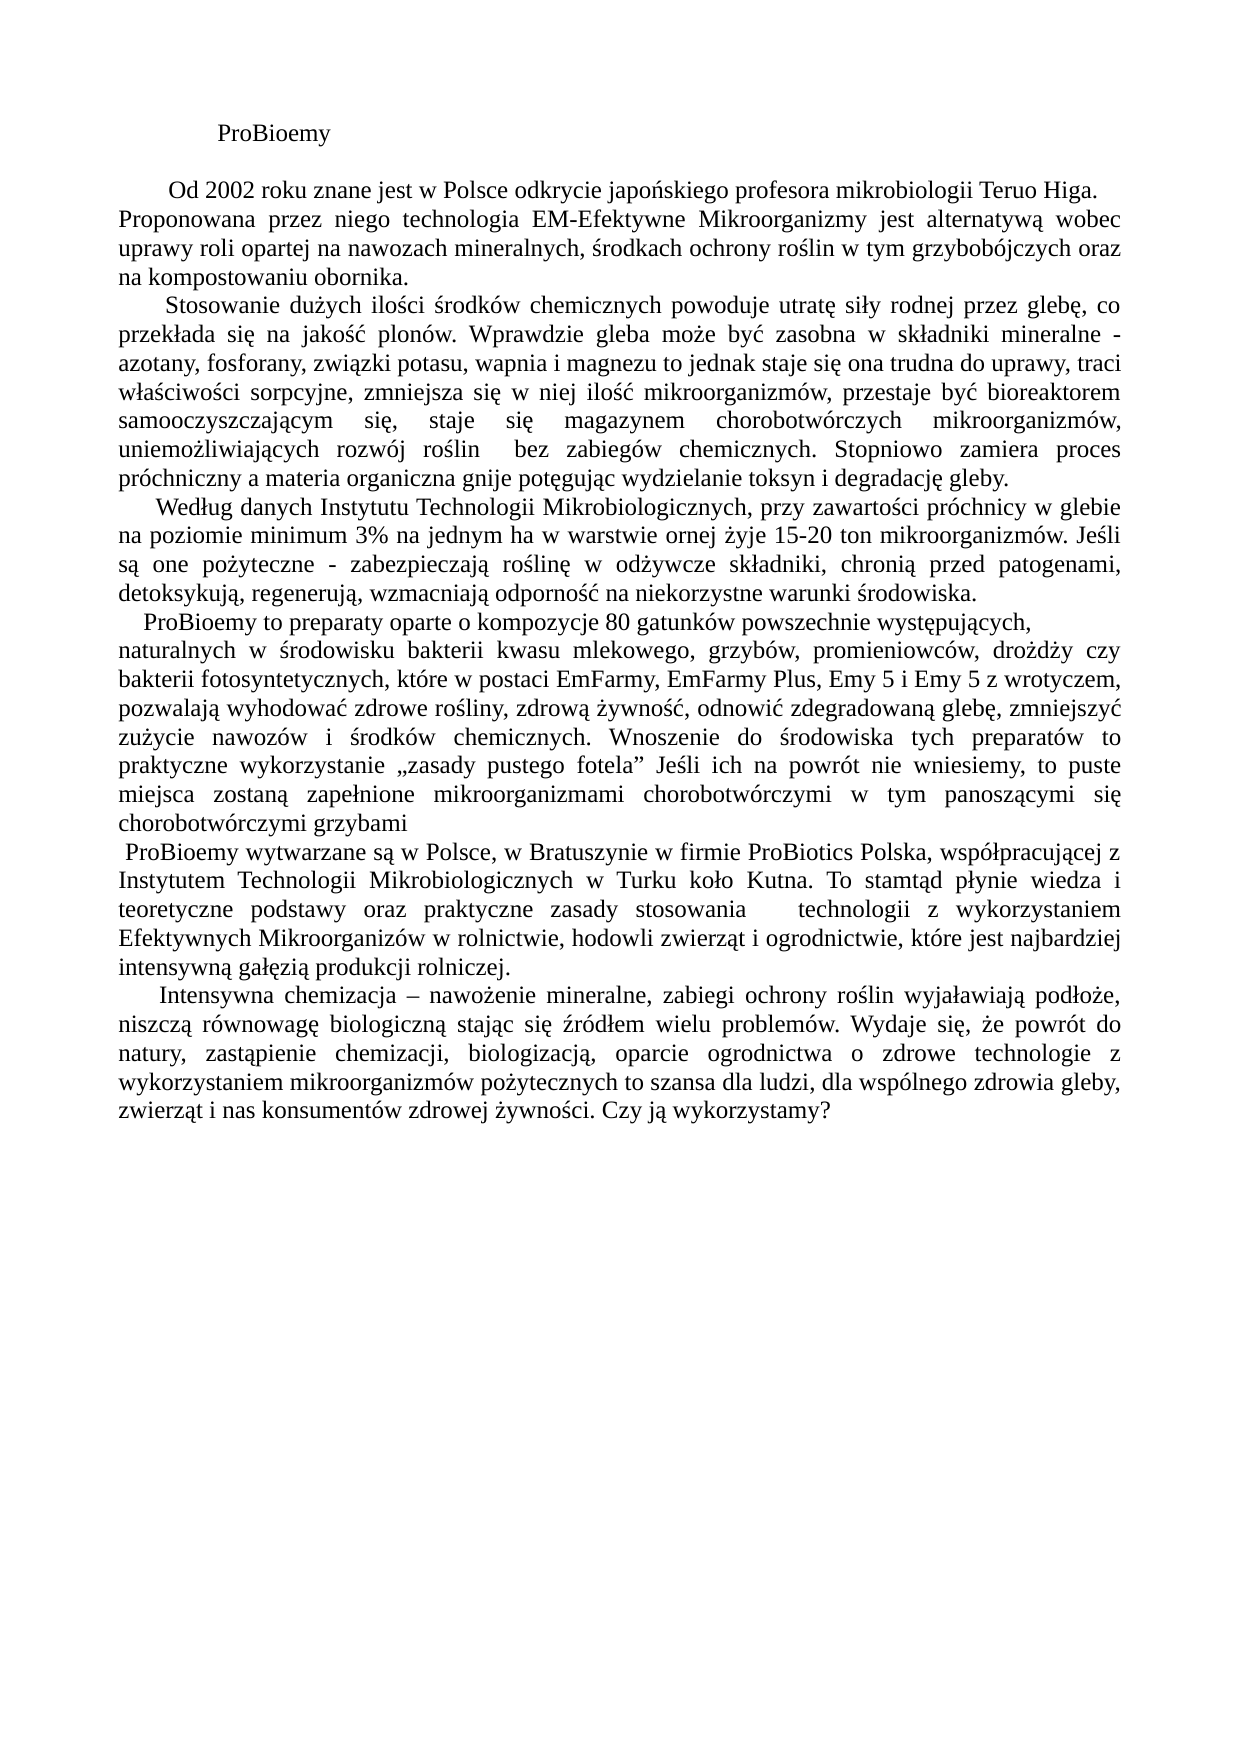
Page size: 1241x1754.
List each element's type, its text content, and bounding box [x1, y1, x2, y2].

text Intensywna chemizacja – nawożenie mineralne, zabiegi ochrony roślin wyjaławiają podłoże, niszczą równowagę biologiczną stając się źródłem wielu problemów. Wydaje się, że powrót do natury, zastąpienie chemizacji, biologizacją, oparcie ogrodnictwa o zdrowe technologie z wykorzystaniem mikroorganizmów pożytecznych to szansa dla ludzi, dla wspólnego zdrowia gleby, zwierząt i nas konsumentów zdrowej żywności. Czy ją wykorzystamy? [118, 981, 1122, 1124]
text Stosowanie dużych ilości środków chemicznych powoduje utratę siły rodnej przez glebę, co przekłada się na jakość plonów. Wprawdzie gleba może być zasobna w składniki mineralne - azotany, fosforany, związki potasu, wapnia i magnezu to jednak staje się ona trudna do uprawy, traci właściwości sorpcyjne, zmniejsza się w niej ilość mikroorganizmów, przestaje być bioreaktorem samooczyszczającym się, staje się magazynem chorobotwórczych mikroorganizmów, uniemożliwiających rozwój roślin bez zabiegów chemicznych. Stopniowo zamiera proces próchniczny a materia organiczna gnije potęgując wydzielanie toksyn i degradację gleby. [118, 291, 1122, 492]
text Według danych Instytutu Technologii Mikrobiologicznych, przy zawartości próchnicy w glebie na poziomie minimum 3% na jednym ha w warstwie ornej żyje 15-20 ton mikroorganizmów. Jeśli są one pożyteczne - zabezpieczają roślinę w odżywcze składniki, chronią przed patogenami, detoksykują, regenerują, wzmacniają odporność na niekorzystne warunki środowiska. [118, 492, 1122, 607]
text naturalnych w środowisku bakterii kwasu mlekowego, grzybów, promieniowców, drożdży czy bakterii fotosyntetycznych, które w postaci EmFarmy, EmFarmy Plus, Emy 5 i Emy 5 z wrotyczem, pozwalają wyhodować zdrowe rośliny, zdrową żywność, odnowić zdegradowaną glebę, zmniejszyć zużycie nawozów i środków chemicznych. Wnoszenie do środowiska tych preparatów to praktyczne wykorzystanie „zasady pustego fotela” Jeśli ich na powrót nie wniesiemy, to puste miejsca zostaną zapełnione mikroorganizmami chorobotwórczymi w tym panoszącymi się chorobotwórczymi grzybami [118, 636, 1122, 837]
text ProBioemy to preparaty oparte o kompozycje 80 gatunków powszechnie występujących, [118, 607, 1122, 636]
text Proponowana przez niego technologia EM-Efektywne Mikroorganizmy jest alternatywą wobec uprawy roli opartej na nawozach mineralnych, środkach ochrony roślin w tym grzybobójczych oraz na kompostowaniu obornika. [118, 204, 1122, 291]
text Od 2002 roku znane jest w Polsce odkrycie japońskiego profesora mikrobiologii Teruo Higa. [118, 176, 1122, 204]
text ProBioemy wytwarzane są w Polsce, w Bratuszynie w firmie ProBiotics Polska, współpracującej z Instytutem Technologii Mikrobiologicznych w Turku koło Kutna. To stamtąd płynie wiedza i teoretyczne podstawy oraz praktyczne zasady stosowania technologii z wykorzystaniem Efektywnych Mikroorganizów w rolnictwie, hodowli zwierząt i ogrodnictwie, które jest najbardziej intensywną gałęzią produkcji rolniczej. [118, 837, 1122, 981]
text ProBioemy [118, 118, 1122, 147]
